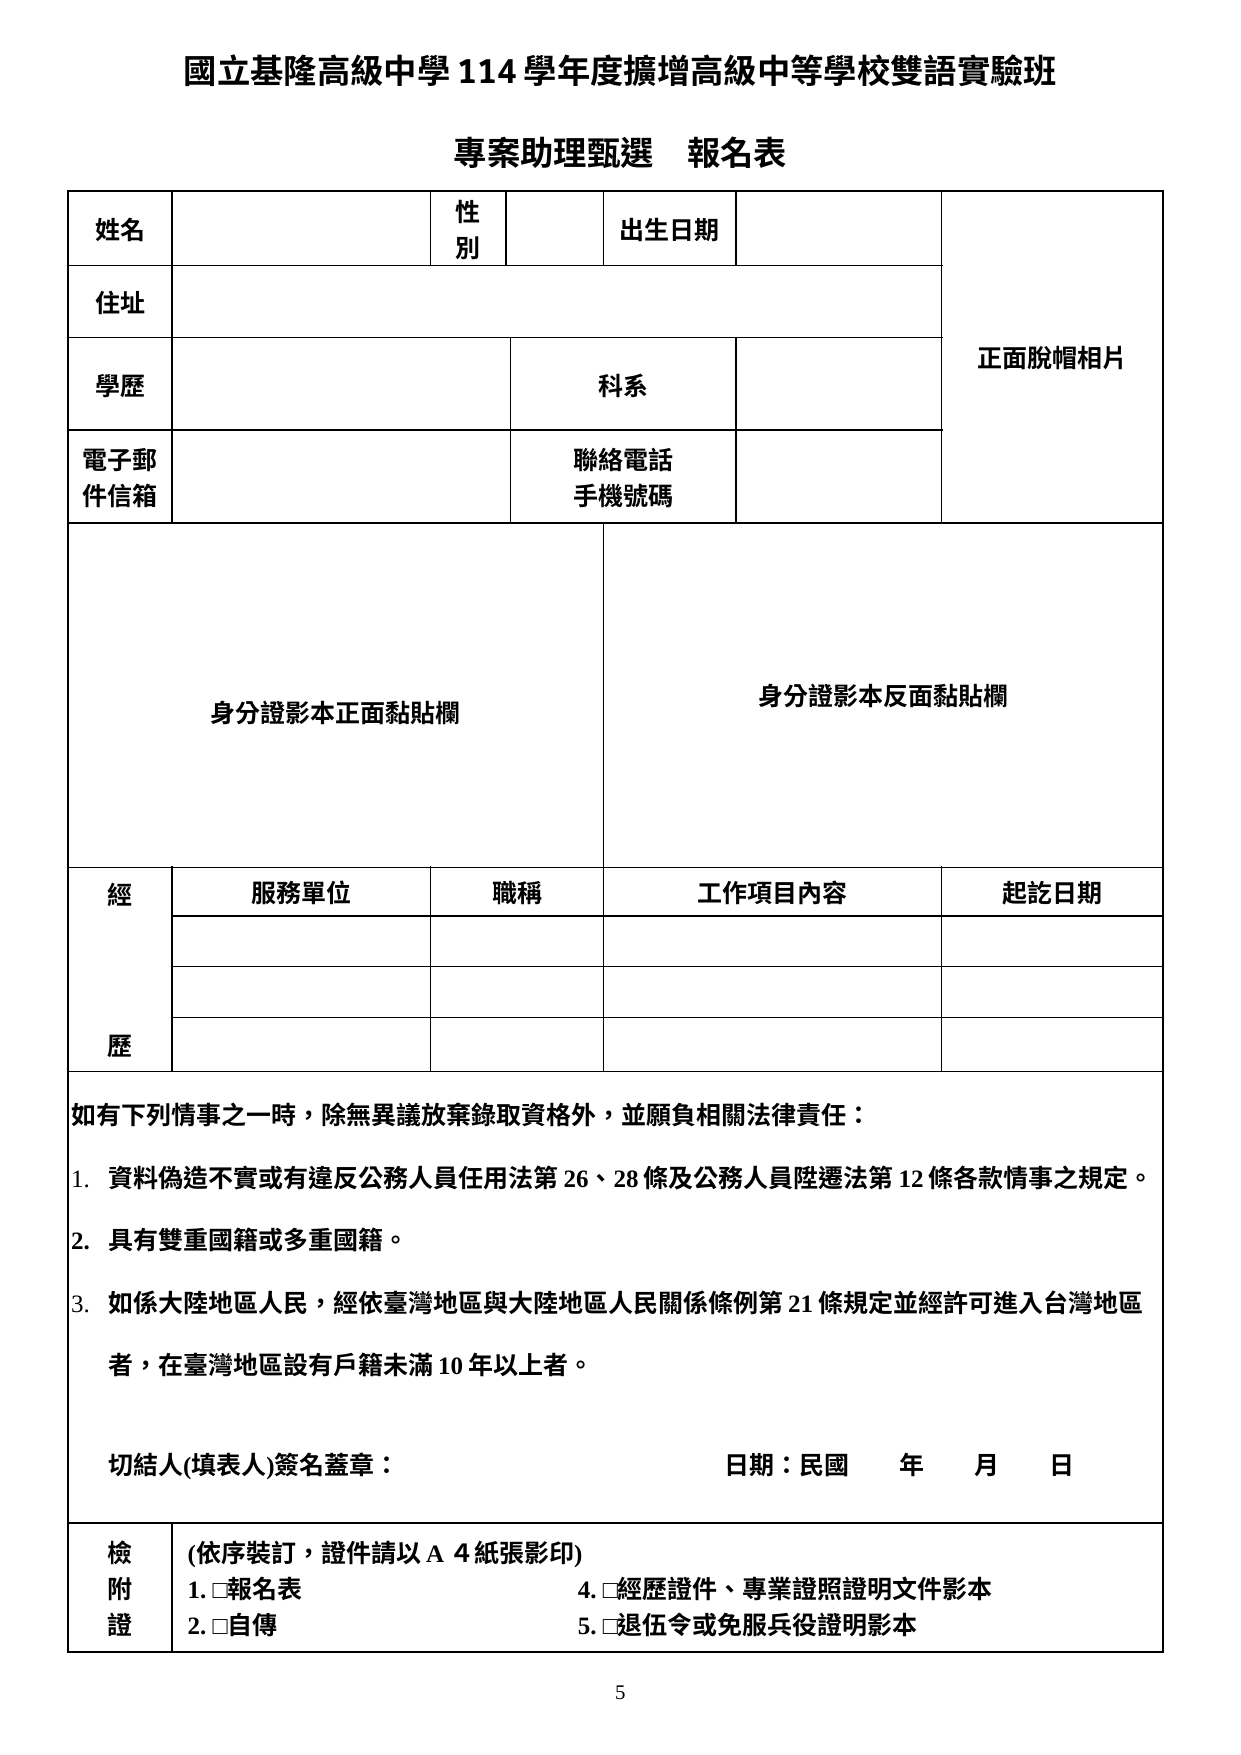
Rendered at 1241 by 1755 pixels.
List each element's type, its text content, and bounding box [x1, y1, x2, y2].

table_cell [173, 266, 941, 337]
table_header 性 別 [431, 192, 505, 265]
table_header 正面脫帽相片 [942, 192, 1162, 522]
table_cell [431, 967, 603, 1016]
table_cell [173, 967, 430, 1016]
table_cell [604, 917, 941, 966]
table_cell 身分證影本反面黏貼欄 [604, 524, 1162, 866]
table_cell 服務單位 [173, 868, 430, 915]
table_cell [942, 967, 1162, 1016]
table_cell [173, 1018, 430, 1071]
table_header [737, 192, 941, 265]
table_header [507, 192, 603, 265]
table_cell [173, 431, 510, 522]
text 專案助理甄選 報名表 [94, 109, 1146, 171]
table_cell 職稱 [431, 868, 603, 915]
table_cell [604, 1018, 941, 1071]
table_cell [737, 338, 941, 429]
table_cell 住址 [69, 266, 171, 337]
table_cell [173, 917, 430, 966]
table_cell [737, 431, 941, 522]
table_header 姓名 [69, 192, 171, 265]
table_cell [942, 917, 1162, 966]
table_cell [431, 1018, 603, 1071]
table_cell [604, 967, 941, 1016]
table_cell 身分證影本正面黏貼欄 [69, 524, 603, 866]
text 國立基隆高級中學114學年度擴增高級中等學校雙語實驗班 [94, 28, 1146, 90]
table_cell 聯絡電話 手機號碼 [511, 431, 735, 522]
table_cell 電子郵件信箱 [69, 431, 171, 522]
table_cell 如有下列情事之一時，除無異議放棄錄取資格外，並願負相關法律責任： 資料偽造不實或有違反公務人員任用法第26、28條及公務人員陞遷法第12條各款情事之規定。 具有雙重國籍或多重國籍。 如係大陸地區人民，經依臺灣地區與大陸地區人民關係條例第21條規定並經許可進入台灣地區者，在臺灣地區設有戶籍未滿10年以上者。 切結人(填表人)簽名蓋章： 日期：民國 年 月 日 [69, 1072, 1162, 1522]
table_header [173, 192, 430, 265]
table_cell 科系 [511, 338, 735, 429]
table_cell 工作項目內容 [604, 868, 941, 915]
table_cell 檢 附 證 [69, 1524, 171, 1651]
table_cell 經 歷 [69, 868, 171, 1071]
table_cell [173, 338, 510, 429]
table_cell (依序裝訂，證件請以A４紙張影印) 1. □報名表 4. □經歷證件、專業證照證明文件影本 2. □自傳 5. □退伍令或免服兵役證明影本 [173, 1524, 1162, 1651]
table_cell 學歷 [69, 338, 171, 429]
table_header 出生日期 [604, 192, 735, 265]
table_cell 起訖日期 [942, 868, 1162, 915]
table_cell [431, 917, 603, 966]
table_cell [942, 1018, 1162, 1071]
